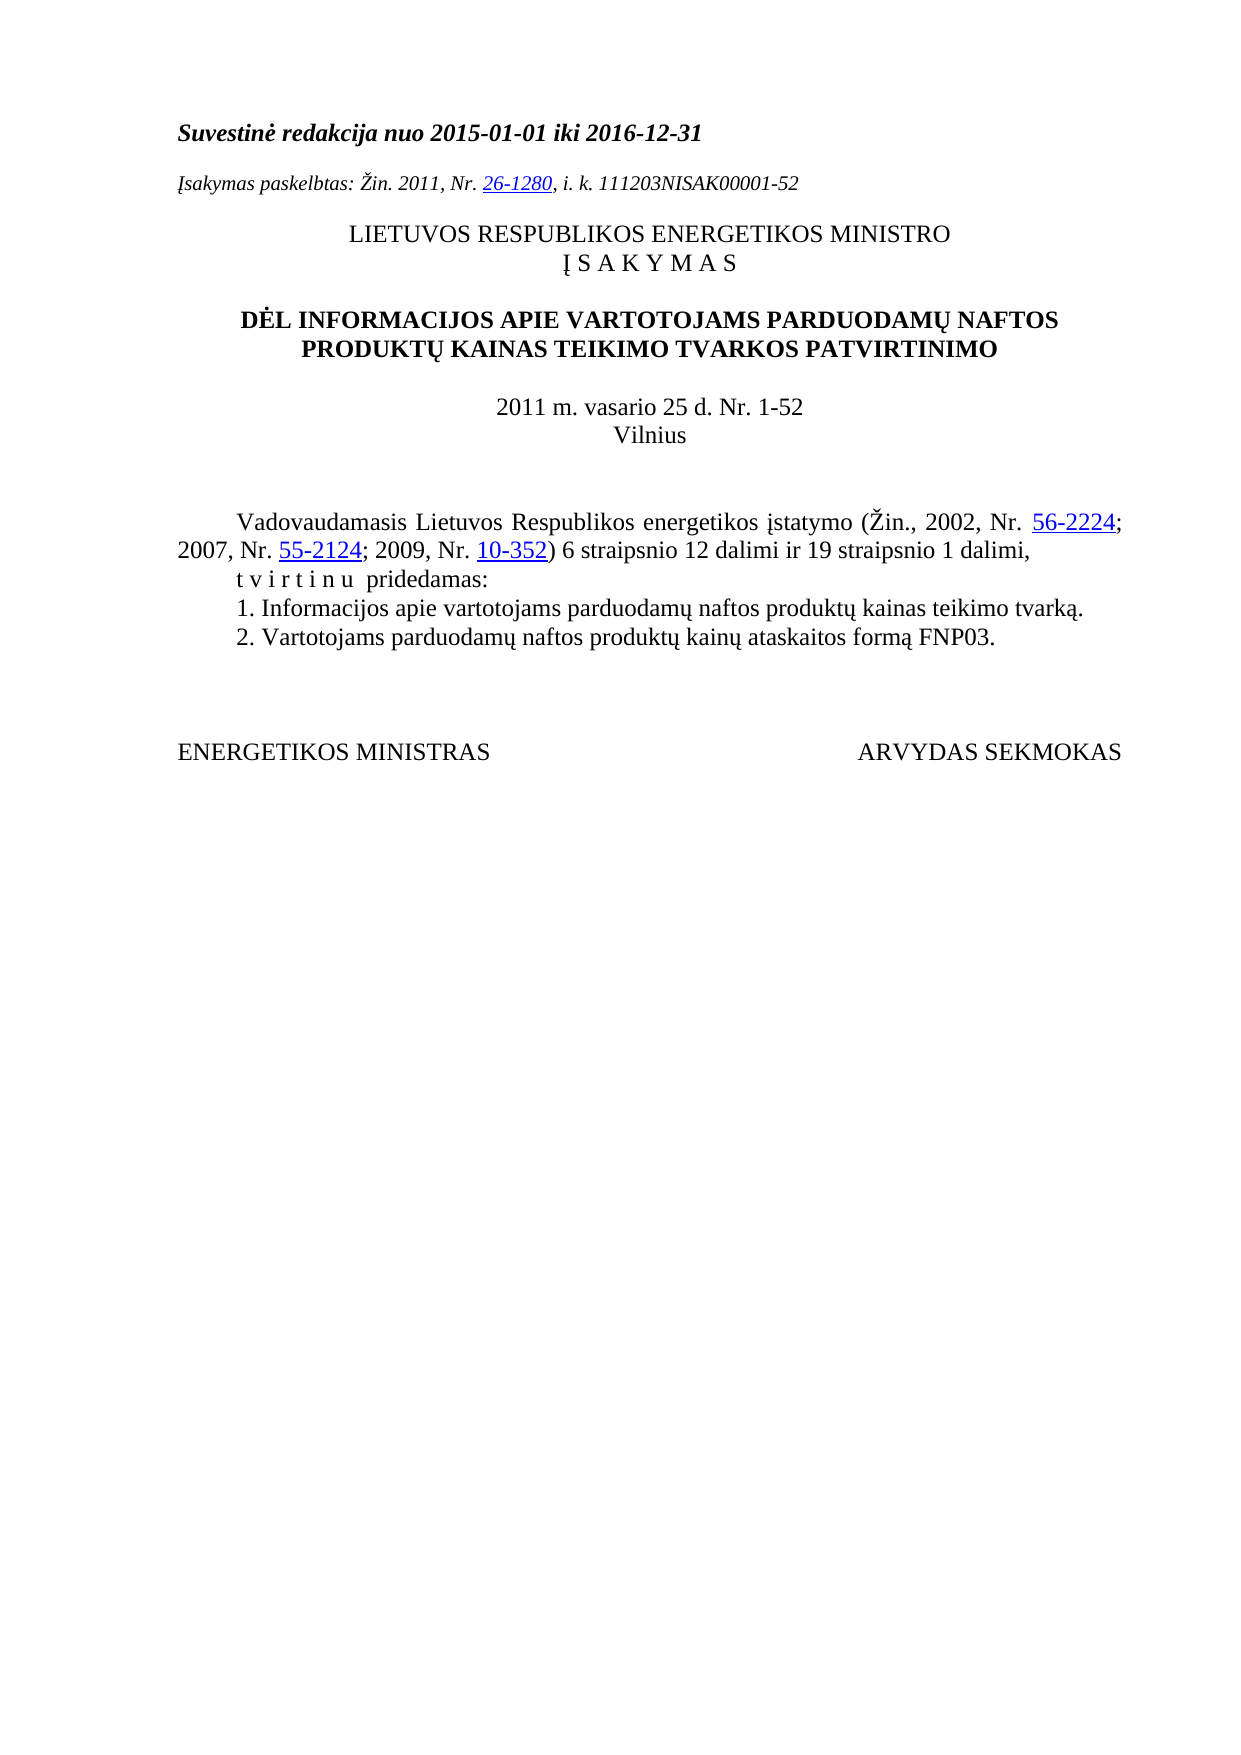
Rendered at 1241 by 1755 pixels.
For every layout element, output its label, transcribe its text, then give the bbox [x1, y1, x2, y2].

text 2. Vartotojams parduodamų naftos produktų kainų ataskaitos formą FNP03. [177, 622, 1122, 650]
text Energetikos ministras Arvydas Sekmokas [177, 737, 1122, 765]
text 2011 m. vasario 25 d. Nr. 1-52 [177, 392, 1122, 420]
text LIETUVOS RESPUBLIKOS ENERGETIKOS MINISTRO [177, 219, 1122, 248]
text 1. Informacijos apie vartotojams parduodamų naftos produktų kainas teikimo tvarką. [177, 593, 1122, 622]
text Vilnius [177, 420, 1122, 449]
text DĖL INFORMACIJOS APIE VARTOTOJAMS PARDUODAMŲ NAFTOS PRODUKTŲ KAINAS TEIKIMO TVARKOS PATVIRTINIMO [177, 305, 1122, 363]
text Suvestinė redakcija nuo 2015-01-01 iki 2016-12-31 [177, 118, 1122, 147]
text tvirtinu pridedamas: [177, 564, 1122, 593]
text Vadovaudamasis Lietuvos Respublikos energetikos įstatymo (Žin., 2002, Nr. 56-2224; 2007, Nr. 55-2124; 2009, Nr. 10-352) 6 straipsnio 12 dalimi ir 19 straipsnio 1 dalimi, [177, 507, 1122, 564]
text ĮSAKYMAS [177, 248, 1122, 277]
text Įsakymas paskelbtas: Žin. 2011, Nr. 26-1280, i. k. 111203NISAK00001-52 [177, 171, 1122, 195]
